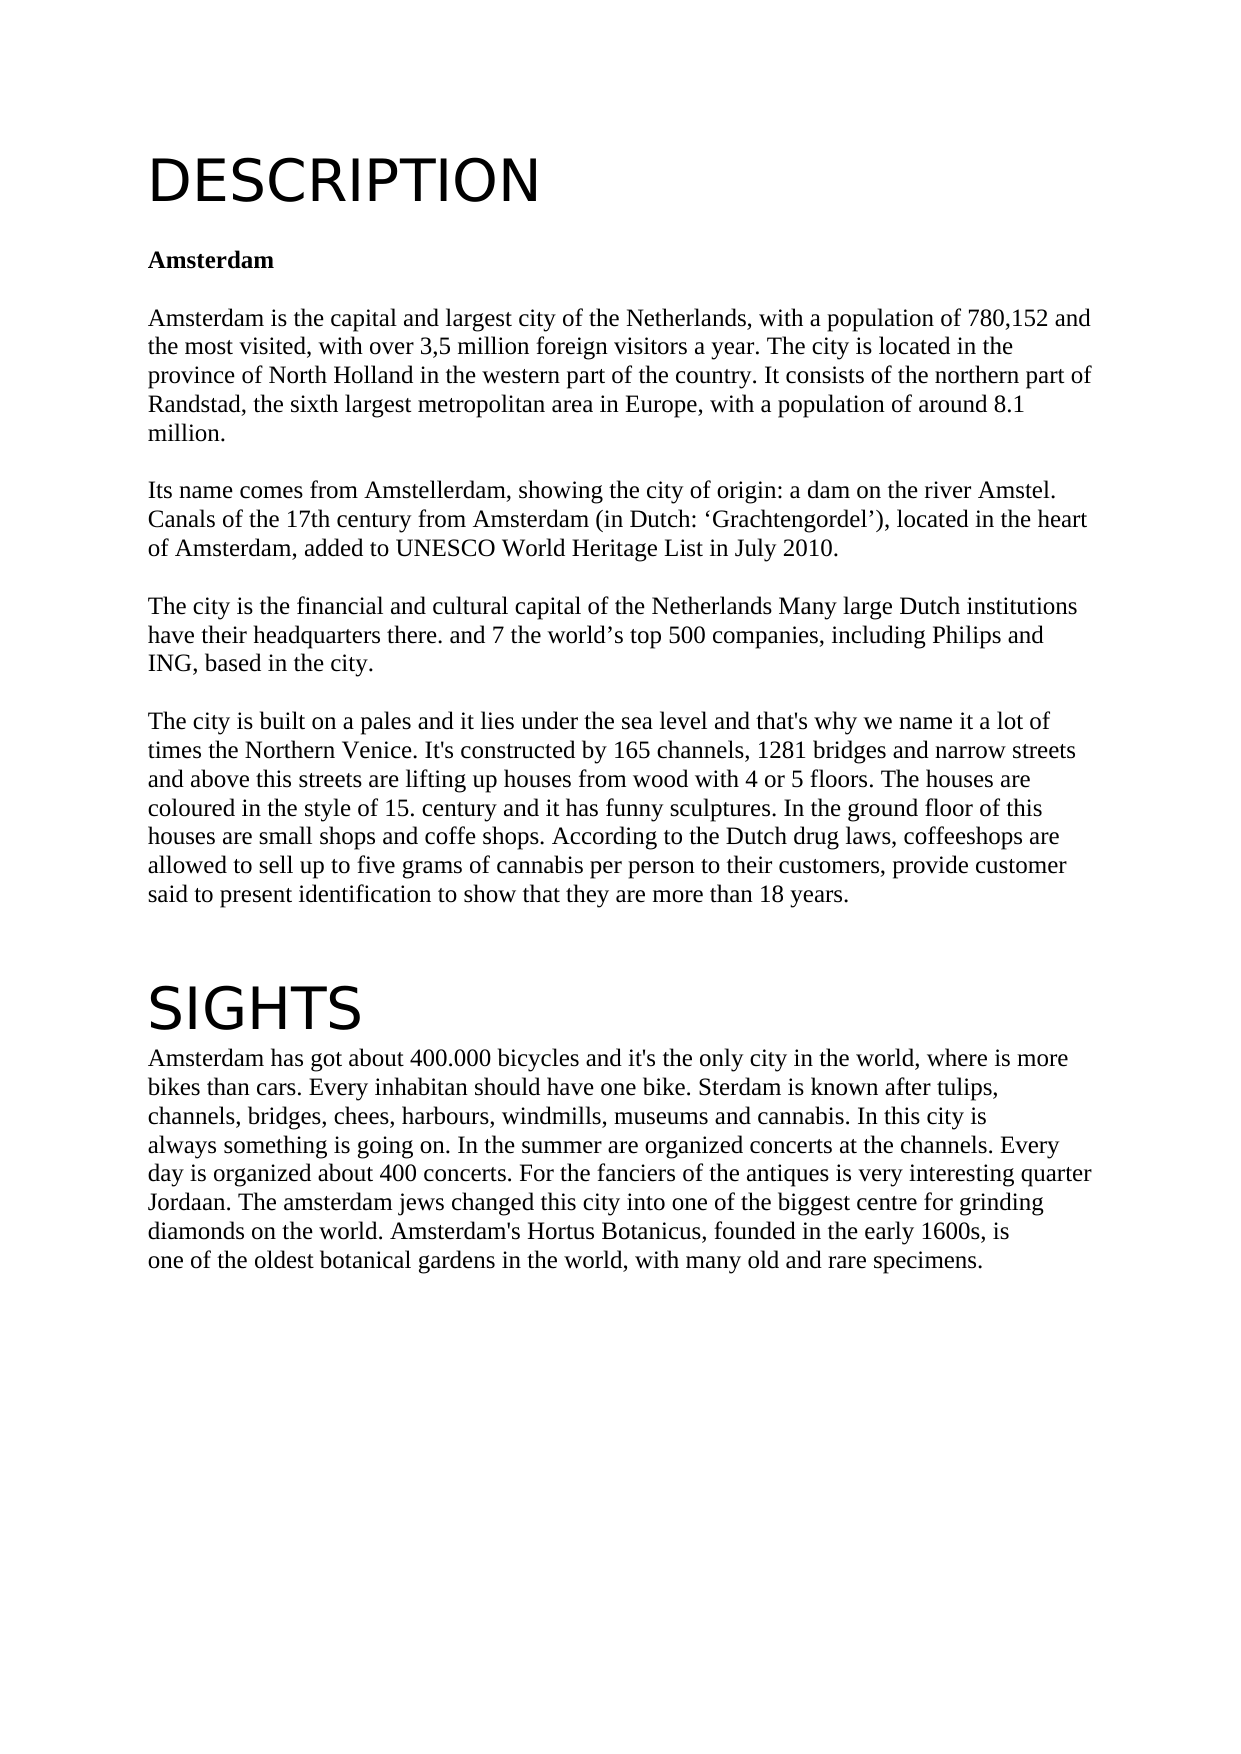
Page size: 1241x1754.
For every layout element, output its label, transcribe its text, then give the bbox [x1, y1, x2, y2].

text DESCRIPTION [148, 148, 1093, 216]
text always something is going on. In the summer are organized concerts at the channels. Every day is organized about 400 concerts. For the fanciers of the antiques is very interesting quarter Jordaan. The amsterdam jews changed this city into one of the biggest centre for grinding diamonds on the world. Amsterdam's Hortus Botanicus, founded in the early 1600s, is [148, 1130, 1093, 1245]
text Amsterdam is the capital and largest city of the Netherlands, with a population of 780,152 and the most visited, with over 3,5 million foreign visitors a year. The city is located in the province of North Holland in the western part of the country. It consists of the northern part of Randstad, the sixth largest metropolitan area in Europe, with a population of around 8.1 million. [148, 303, 1093, 446]
text SIGHTS [148, 976, 1093, 1043]
text The city is built on a pales and it lies under the sea level and that's why we name it a lot of times the Northern Venice. It's constructed by 165 channels, 1281 bridges and narrow streets and above this streets are lifting up houses from wood with 4 or 5 floors. The houses are coloured in the style of 15. century and it has funny sculptures. In the ground floor of this houses are small shops and coffe shops. According to the Dutch drug laws, coffeeshops are allowed to sell up to five grams of cannabis per person to their customers, provide customer said to present identification to show that they are more than 18 years. [148, 706, 1093, 908]
text one of the oldest botanical gardens in the world, with many old and rare specimens. [148, 1245, 1093, 1273]
text Amsterdam [148, 245, 1093, 273]
text Amsterdam has got about 400.000 bicycles and it's the only city in the world, where is more bikes than cars. Every inhabitan should have one bike. Sterdam is known after tulips, channels, bridges, chees, harbours, windmills, museums and cannabis. In this city is [148, 1043, 1093, 1130]
text Its name comes from Amstellerdam, showing the city of origin: a dam on the river Amstel. Canals of the 17th century from Amsterdam (in Dutch: ‘Grachtengordel’), located in the heart of Amsterdam, added to UNESCO World Heritage List in July 2010. [148, 476, 1093, 562]
text The city is the financial and cultural capital of the Netherlands Many large Dutch institutions have their headquarters there. and 7 the world’s top 500 companies, including Philips and ING, based in the city. [148, 591, 1093, 677]
